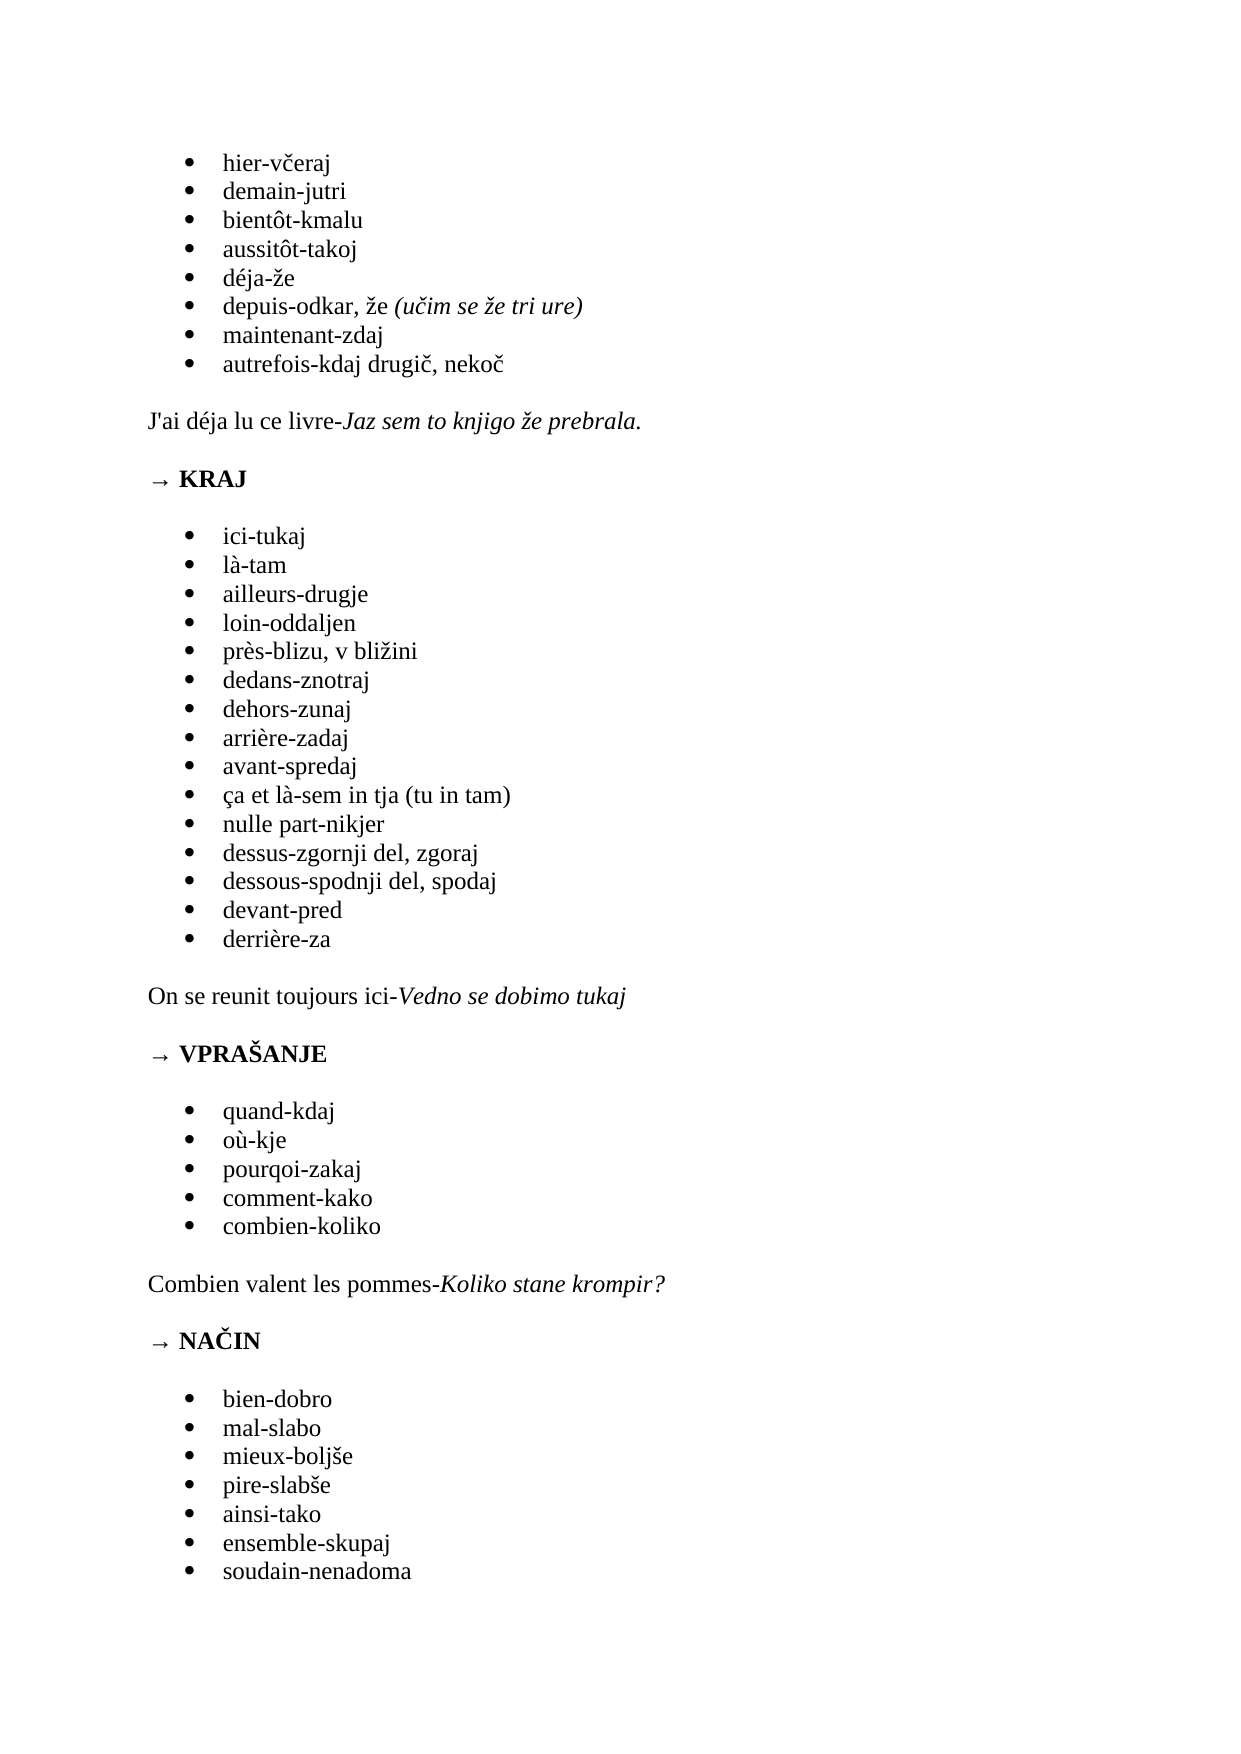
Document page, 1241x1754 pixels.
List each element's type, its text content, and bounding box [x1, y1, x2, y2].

text On se reunit toujours ici-Vedno se dobimo tukaj [148, 981, 1093, 1010]
list combien-koliko [185, 1211, 1093, 1240]
list aussitôt-takoj [185, 234, 1093, 263]
text → KRAJ [148, 464, 1093, 493]
text → NAČIN [148, 1326, 1093, 1355]
list mal-slabo [185, 1413, 1093, 1441]
list avant-spredaj [185, 751, 1093, 780]
list derrière-za [185, 924, 1093, 953]
list dessus-zgornji del, zgoraj [185, 838, 1093, 866]
list ensemble-skupaj [185, 1528, 1093, 1556]
list depuis-odkar, že (učim se že tri ure) [185, 291, 1093, 320]
list devant-pred [185, 895, 1093, 924]
list loin-oddaljen [185, 608, 1093, 636]
list maintenant-zdaj [185, 320, 1093, 349]
list ça et là-sem in tja (tu in tam) [185, 780, 1093, 809]
list mieux-boljše [185, 1441, 1093, 1470]
list nulle part-nikjer [185, 809, 1093, 838]
list là-tam [185, 550, 1093, 579]
list pire-slabše [185, 1470, 1093, 1499]
list ici-tukaj [185, 521, 1093, 550]
list dedans-znotraj [185, 665, 1093, 694]
list ailleurs-drugje [185, 579, 1093, 608]
list bien-dobro [185, 1384, 1093, 1413]
list hier-včeraj [185, 148, 1093, 176]
text J'ai déja lu ce livre-Jaz sem to knjigo že prebrala. [148, 406, 1093, 435]
list près-blizu, v bližini [185, 636, 1093, 665]
list ainsi-tako [185, 1499, 1093, 1528]
list où-kje [185, 1125, 1093, 1154]
list quand-kdaj [185, 1096, 1093, 1125]
list pourqoi-zakaj [185, 1154, 1093, 1183]
list dessous-spodnji del, spodaj [185, 866, 1093, 895]
list arrière-zadaj [185, 723, 1093, 751]
list comment-kako [185, 1183, 1093, 1211]
list demain-jutri [185, 176, 1093, 205]
list déja-že [185, 263, 1093, 291]
text Combien valent les pommes-Koliko stane krompir? [148, 1269, 1093, 1298]
list autrefois-kdaj drugič, nekoč [185, 349, 1093, 378]
list soudain-nenadoma [185, 1556, 1093, 1585]
list dehors-zunaj [185, 694, 1093, 723]
text → VPRAŠANJE [148, 1039, 1093, 1068]
list bientôt-kmalu [185, 205, 1093, 234]
